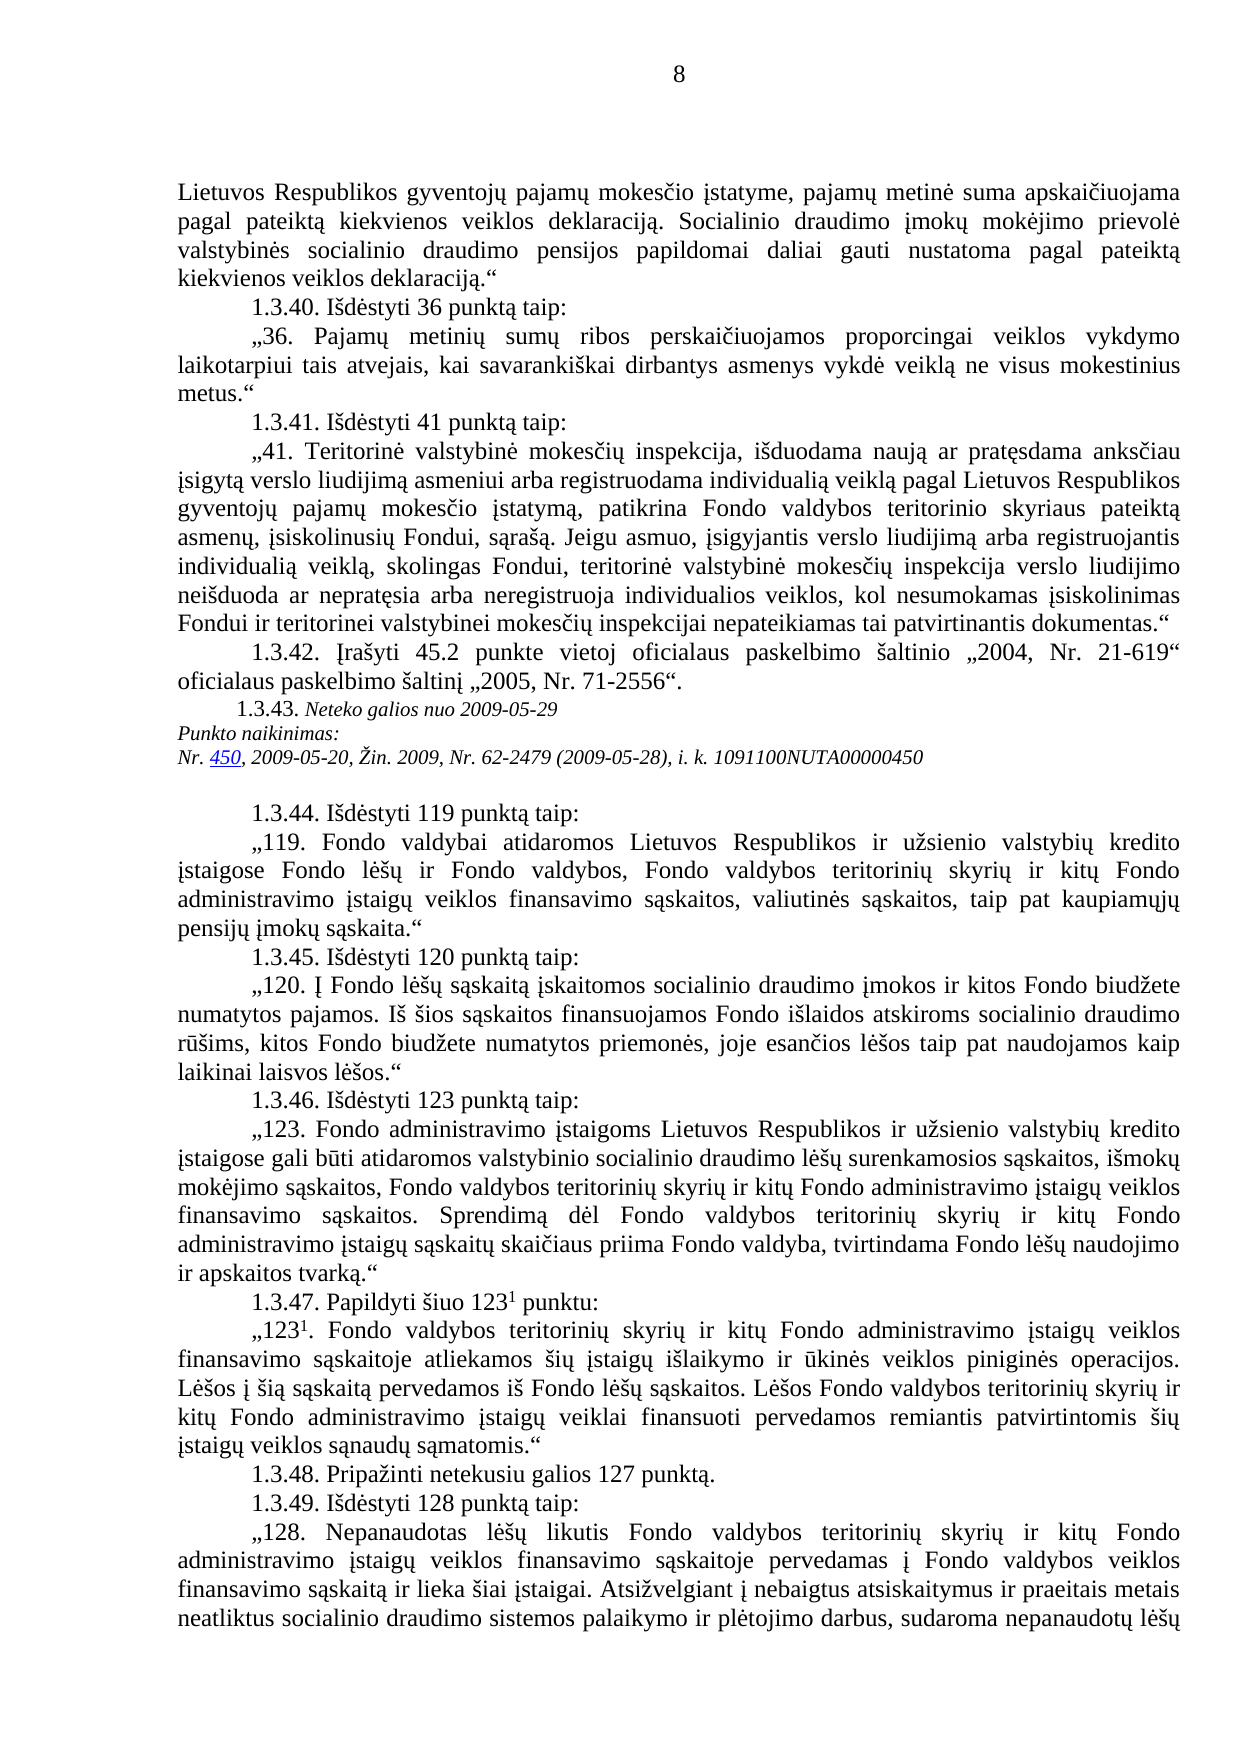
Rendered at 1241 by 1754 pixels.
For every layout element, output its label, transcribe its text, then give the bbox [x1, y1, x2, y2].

text 1.3.49. Išdėstyti 128 punktą taip: [177, 1488, 1181, 1517]
text 1.3.46. Išdėstyti 123 punktą taip: [177, 1085, 1181, 1114]
text „128. Nepanaudotas lėšų likutis Fondo valdybos teritorinių skyrių ir kitų Fondo administravimo įstaigų veiklos finansavimo sąskaitoje pervedamas į Fondo valdybos veiklos finansavimo sąskaitą ir lieka šiai įstaigai. Atsižvelgiant į nebaigtus atsiskaitymus ir praeitais metais neatliktus socialinio draudimo sistemos palaikymo ir plėtojimo darbus, sudaroma nepanaudotų lėšų [177, 1517, 1181, 1632]
text 1.3.43. Neteko galios nuo 2009-05-29 [177, 695, 1181, 721]
text 1.3.44. Išdėstyti 119 punktą taip: [177, 798, 1181, 827]
text Punkto naikinimas: [177, 721, 1181, 745]
text Lietuvos Respublikos gyventojų pajamų mokesčio įstatyme, pajamų metinė suma apskaičiuojama pagal pateiktą kiekvienos veiklos deklaraciją. Socialinio draudimo įmokų mokėjimo prievolė valstybinės socialinio draudimo pensijos papildomai daliai gauti nustatoma pagal pateiktą kiekvienos veiklos deklaraciją.“ [177, 177, 1181, 292]
text Nr. 450, 2009-05-20, Žin. 2009, Nr. 62-2479 (2009-05-28), i. k. 1091100NUTA00000450 [177, 745, 1181, 769]
text 1.3.41. Išdėstyti 41 punktą taip: [177, 407, 1181, 436]
text „36. Pajamų metinių sumų ribos perskaičiuojamos proporcingai veiklos vykdymo laikotarpiui tais atvejais, kai savarankiškai dirbantys asmenys vykdė veiklą ne visus mokestinius metus.“ [177, 321, 1181, 407]
text „41. Teritorinė valstybinė mokesčių inspekcija, išduodama naują ar pratęsdama anksčiau įsigytą verslo liudijimą asmeniui arba registruodama individualią veiklą pagal Lietuvos Respublikos gyventojų pajamų mokesčio įstatymą, patikrina Fondo valdybos teritorinio skyriaus pateiktą asmenų, įsiskolinusių Fondui, sąrašą. Jeigu asmuo, įsigyjantis verslo liudijimą arba registruojantis individualią veiklą, skolingas Fondui, teritorinė valstybinė mokesčių inspekcija verslo liudijimo neišduoda ar nepratęsia arba neregistruoja individualios veiklos, kol nesumokamas įsiskolinimas Fondui ir teritorinei valstybinei mokesčių inspekcijai nepateikiamas tai patvirtinantis dokumentas.“ [177, 436, 1181, 637]
text 1.3.42. Įrašyti 45.2 punkte vietoj oficialaus paskelbimo šaltinio „2004, Nr. 21-619“ oficialaus paskelbimo šaltinį „2005, Nr. 71-2556“. [177, 637, 1181, 695]
text 1.3.48. Pripažinti netekusiu galios 127 punktą. [177, 1459, 1181, 1488]
text „119. Fondo valdybai atidaromos Lietuvos Respublikos ir užsienio valstybių kredito įstaigose Fondo lėšų ir Fondo valdybos, Fondo valdybos teritorinių skyrių ir kitų Fondo administravimo įstaigų veiklos finansavimo sąskaitos, valiutinės sąskaitos, taip pat kaupiamųjų pensijų įmokų sąskaita.“ [177, 827, 1181, 942]
text 1.3.47. Papildyti šiuo 1231 punktu: [177, 1287, 1181, 1315]
text „1231. Fondo valdybos teritorinių skyrių ir kitų Fondo administravimo įstaigų veiklos finansavimo sąskaitoje atliekamos šių įstaigų išlaikymo ir ūkinės veiklos piniginės operacijos. Lėšos į šią sąskaitą pervedamos iš Fondo lėšų sąskaitos. Lėšos Fondo valdybos teritorinių skyrių ir kitų Fondo administravimo įstaigų veiklai finansuoti pervedamos remiantis patvirtintomis šių įstaigų veiklos sąnaudų sąmatomis.“ [177, 1315, 1181, 1459]
text „123. Fondo administravimo įstaigoms Lietuvos Respublikos ir užsienio valstybių kredito įstaigose gali būti atidaromos valstybinio socialinio draudimo lėšų surenkamosios sąskaitos, išmokų mokėjimo sąskaitos, Fondo valdybos teritorinių skyrių ir kitų Fondo administravimo įstaigų veiklos finansavimo sąskaitos. Sprendimą dėl Fondo valdybos teritorinių skyrių ir kitų Fondo administravimo įstaigų sąskaitų skaičiaus priima Fondo valdyba, tvirtindama Fondo lėšų naudojimo ir apskaitos tvarką.“ [177, 1114, 1181, 1287]
text 1.3.40. Išdėstyti 36 punktą taip: [177, 292, 1181, 321]
text „120. Į Fondo lėšų sąskaitą įskaitomos socialinio draudimo įmokos ir kitos Fondo biudžete numatytos pajamos. Iš šios sąskaitos finansuojamos Fondo išlaidos atskiroms socialinio draudimo rūšims, kitos Fondo biudžete numatytos priemonės, joje esančios lėšos taip pat naudojamos kaip laikinai laisvos lėšos.“ [177, 970, 1181, 1085]
text 1.3.45. Išdėstyti 120 punktą taip: [177, 942, 1181, 970]
